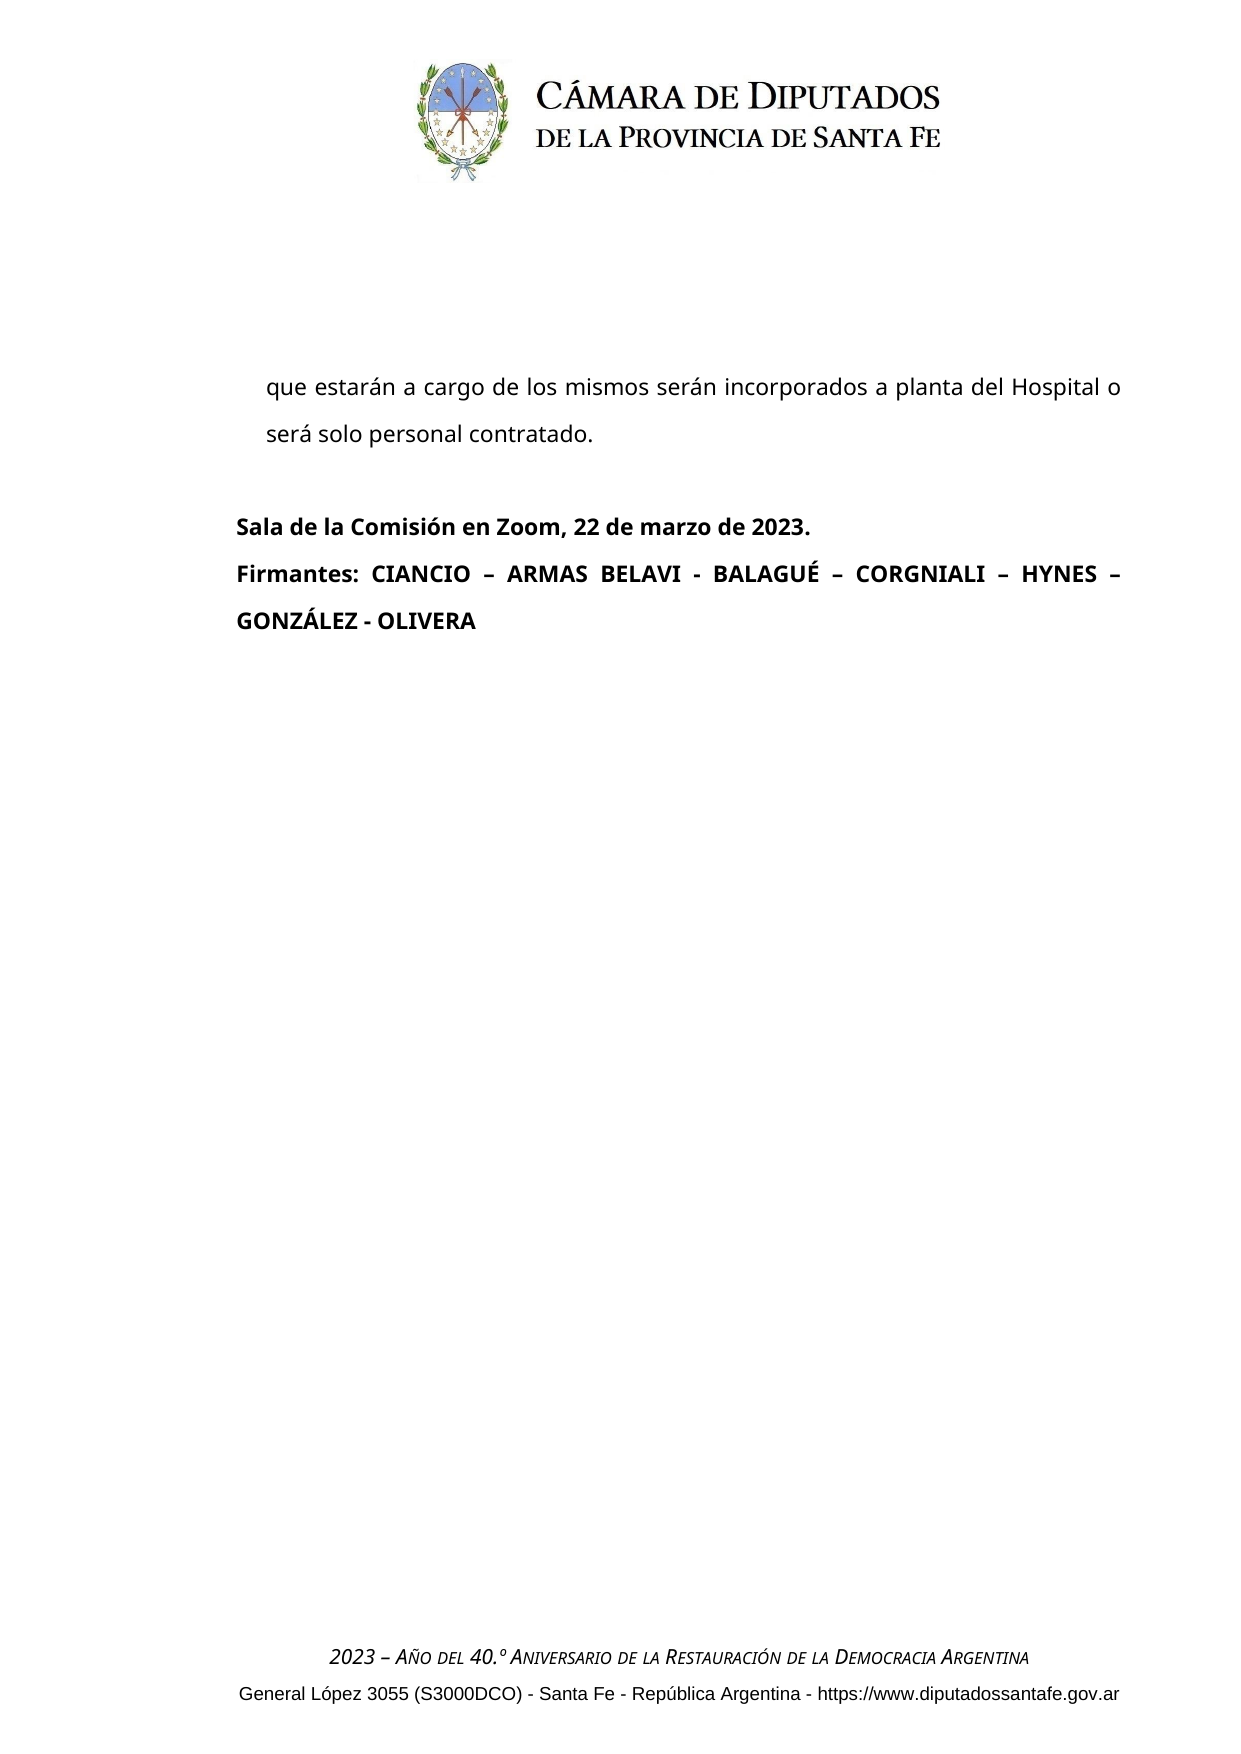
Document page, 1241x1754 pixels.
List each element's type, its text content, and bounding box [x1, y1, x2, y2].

text Sala de la Comisión en Zoom, 22 de marzo de 2023. [236, 511, 1122, 542]
text Firmantes: CIANCIO – ARMAS BELAVI - BALAGUÉ – CORGNIALI – HYNES – GONZÁLEZ - OLIVERA [236, 558, 1122, 636]
picture [413, 59, 945, 183]
list que estarán a cargo de los mismos serán incorporados a planta del Hospital o será solo personal contratado. [236, 371, 1122, 449]
